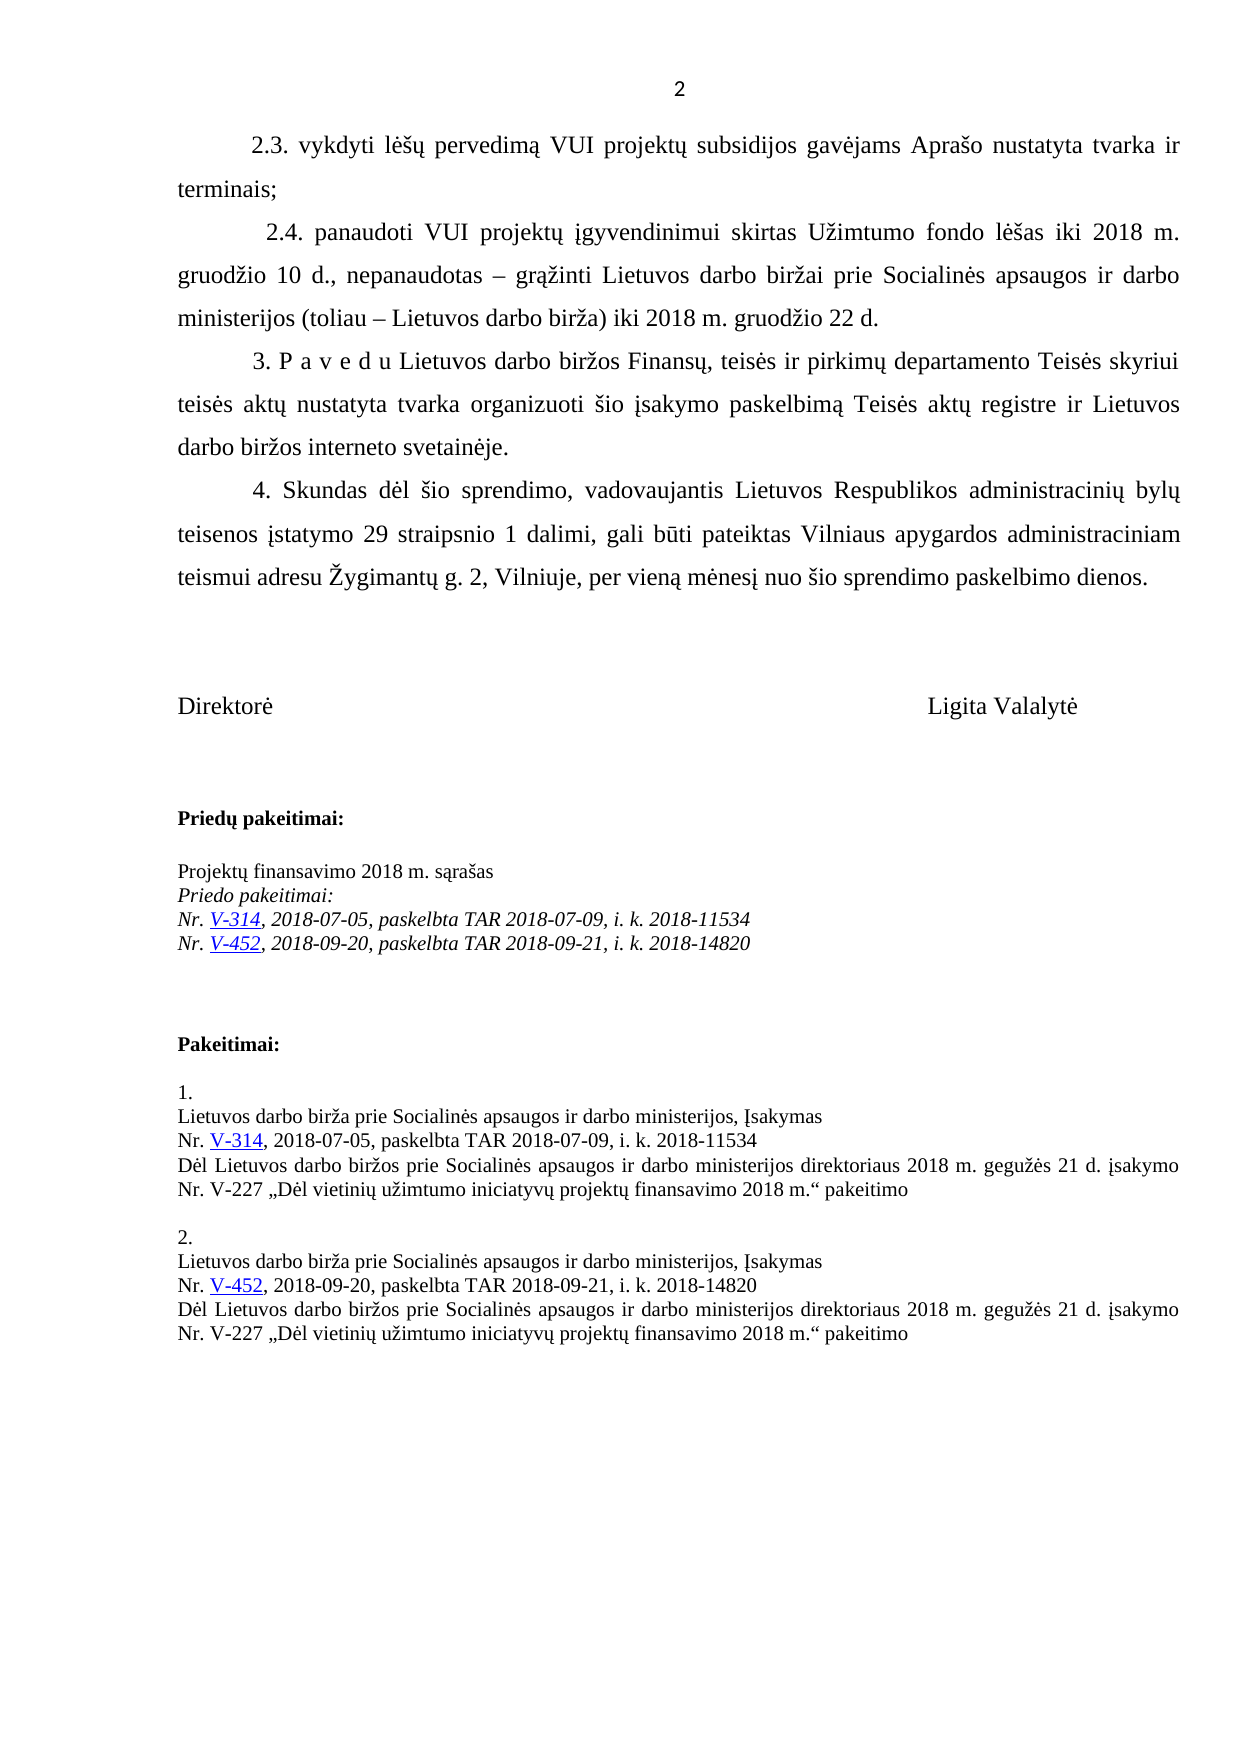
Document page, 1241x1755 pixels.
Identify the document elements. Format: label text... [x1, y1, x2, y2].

text Projektų finansavimo 2018 m. sąrašas [177, 859, 1181, 883]
text Nr. V-452, 2018-09-20, paskelbta TAR 2018-09-21, i. k. 2018-14820 [177, 931, 1181, 955]
text 2.4. panaudoti VUI projektų įgyvendinimui skirtas Užimtumo fondo lėšas iki 2018 m. gruodžio 10 d., nepanaudotas – grąžinti Lietuvos darbo biržai prie Socialinės apsaugos ir darbo ministerijos (toliau – Lietuvos darbo birža) iki 2018 m. gruodžio 22 d. [177, 217, 1181, 332]
text Direktorė Ligita Valalytė [177, 691, 1181, 720]
text 2.3. vykdyti lėšų pervedimą VUI projektų subsidijos gavėjams Aprašo nustatyta tvarka ir terminais; [177, 131, 1181, 202]
text Nr. V-314, 2018-07-05, paskelbta TAR 2018-07-09, i. k. 2018-11534 [177, 1128, 1181, 1152]
text 4. Skundas dėl šio sprendimo, vadovaujantis Lietuvos Respublikos administracinių bylų teisenos įstatymo 29 straipsnio 1 dalimi, gali būti pateiktas Vilniaus apygardos administraciniam teismui adresu Žygimantų g. 2, Vilniuje, per vieną mėnesį nuo šio sprendimo paskelbimo dienos. [177, 476, 1181, 591]
text Priedo pakeitimai: [177, 883, 1181, 907]
text Nr. V-314, 2018-07-05, paskelbta TAR 2018-07-09, i. k. 2018-11534 [177, 907, 1181, 931]
text Nr. V-452, 2018-09-20, paskelbta TAR 2018-09-21, i. k. 2018-14820 [177, 1273, 1181, 1297]
text 1. [177, 1080, 1181, 1104]
text 3. P a v e d u Lietuvos darbo biržos Finansų, teisės ir pirkimų departamento Teisės skyriui teisės aktų nustatyta tvarka organizuoti šio įsakymo paskelbimą Teisės aktų registre ir Lietuvos darbo biržos interneto svetainėje. [177, 346, 1181, 461]
text Dėl Lietuvos darbo biržos prie Socialinės apsaugos ir darbo ministerijos direktoriaus 2018 m. gegužės 21 d. įsakymo Nr. V-227 „Dėl vietinių užimtumo iniciatyvų projektų finansavimo 2018 m.“ pakeitimo [177, 1152, 1181, 1201]
text Dėl Lietuvos darbo biržos prie Socialinės apsaugos ir darbo ministerijos direktoriaus 2018 m. gegužės 21 d. įsakymo Nr. V-227 „Dėl vietinių užimtumo iniciatyvų projektų finansavimo 2018 m.“ pakeitimo [177, 1297, 1181, 1345]
text Priedų pakeitimai: [177, 806, 1181, 830]
text 2. [177, 1225, 1181, 1249]
text Lietuvos darbo birža prie Socialinės apsaugos ir darbo ministerijos, Įsakymas [177, 1104, 1181, 1128]
text Pakeitimai: [177, 1032, 1181, 1056]
text Lietuvos darbo birža prie Socialinės apsaugos ir darbo ministerijos, Įsakymas [177, 1249, 1181, 1273]
